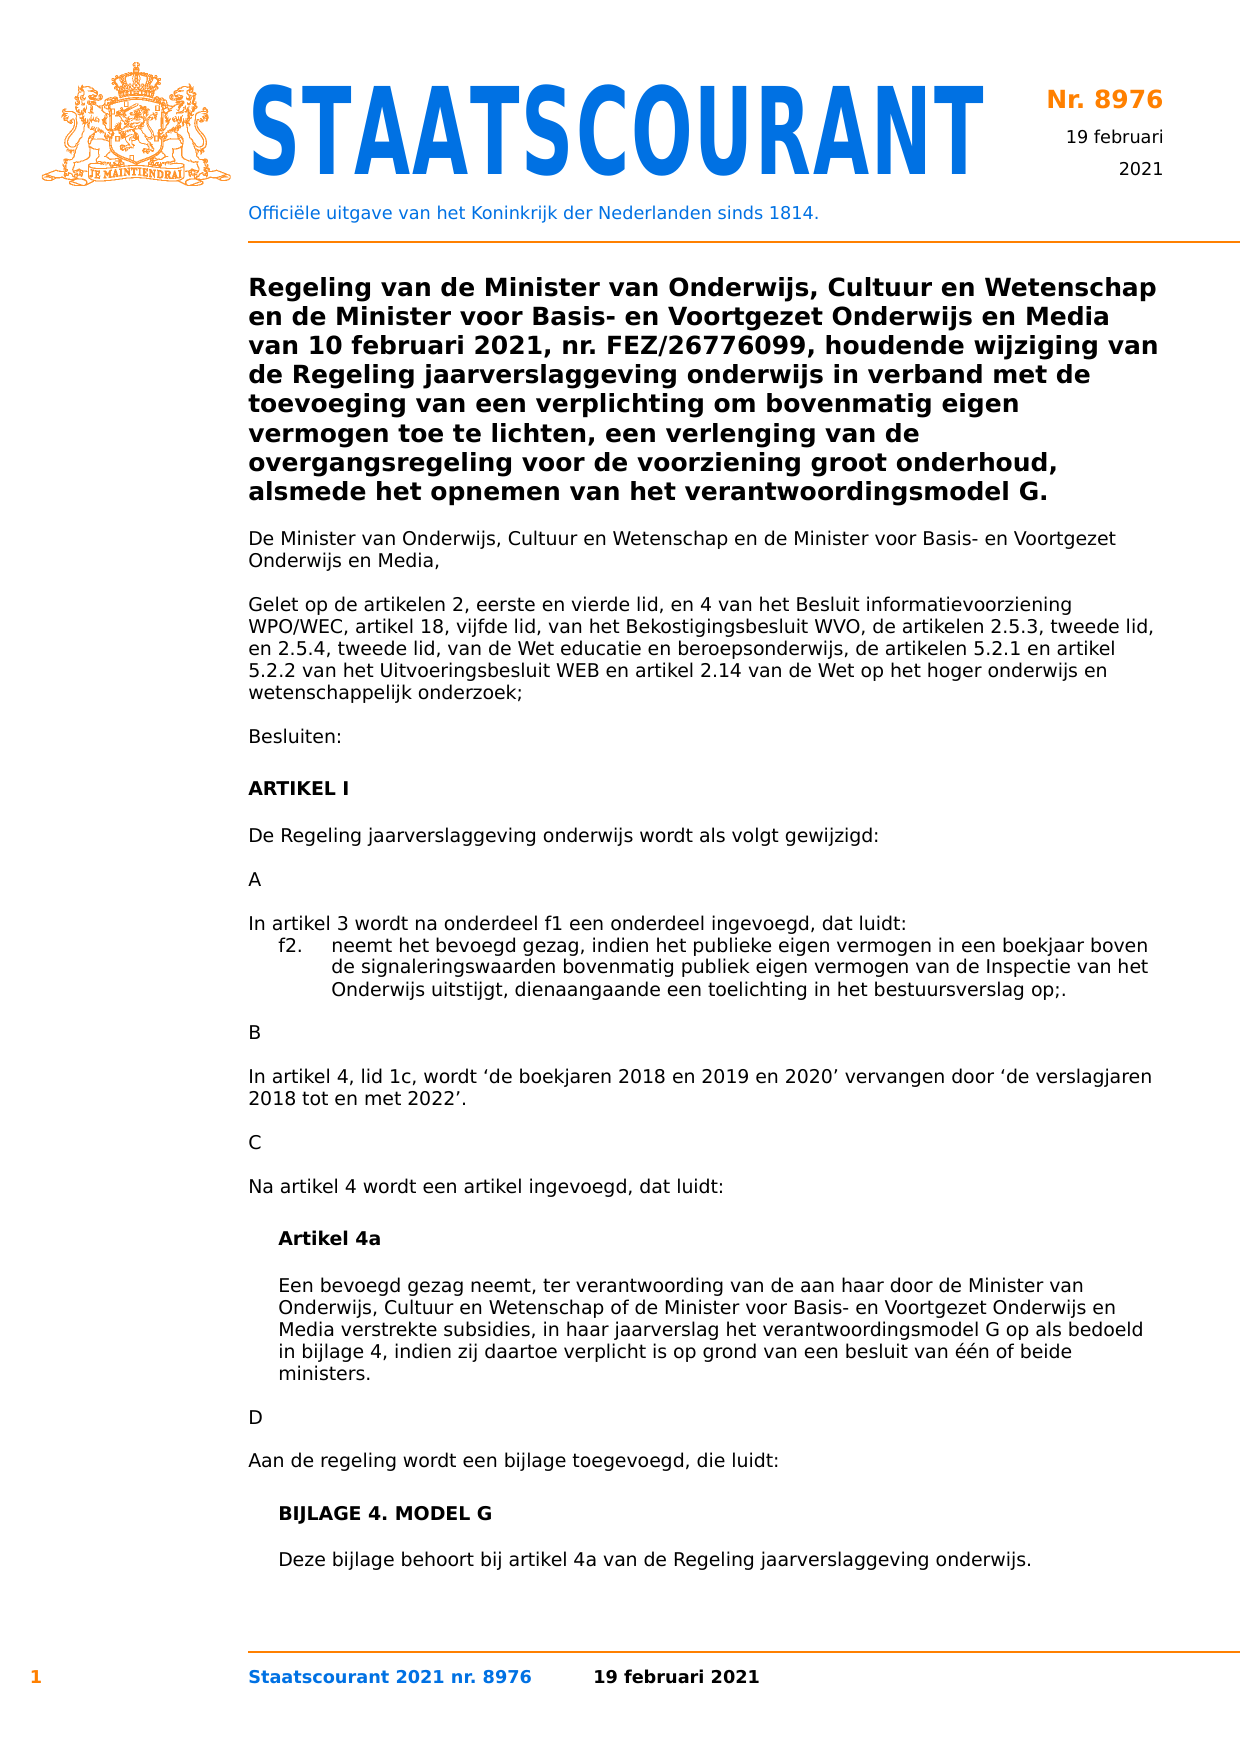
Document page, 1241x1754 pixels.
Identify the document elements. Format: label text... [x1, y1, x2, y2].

text Aan de regeling wordt een bijlage toegevoegd, die luidt: [248, 1450, 1163, 1472]
table_header STAATSCOURANT [248, 62, 998, 203]
table_header [25, 62, 248, 241]
subtitle Artikel 4a [278, 1228, 1163, 1250]
text De Minister van Onderwijs, Cultuur en Wetenschap en de Minister voor Basis- en Voortgezet Onderwijs en Media, [248, 528, 1163, 572]
subtitle ARTIKEL I [248, 778, 1163, 800]
text D [248, 1407, 1163, 1428]
text Deze bijlage behoort bij artikel 4a van de Regeling jaarverslaggeving onderwijs. [278, 1549, 1163, 1571]
subtitle Regeling van de Minister van Onderwijs, Cultuur en Wetenschap en de Minister voor Basis- en Voortgezet Onderwijs en Media van 10 februari 2021, nr. FEZ/26776099, houdende wijziging van de Regeling jaarverslaggeving onderwijs in verband met de toevoeging van een verplichting om bovenmatig eigen vermogen toe te lichten, een verlenging van de overgangsregeling voor de voorziening groot onderhoud, alsmede het opnemen van het verantwoordingsmodel G. [248, 273, 1163, 506]
text De Regeling jaarverslaggeving onderwijs wordt als volgt gewijzigd: [248, 825, 1163, 847]
picture [41, 62, 231, 186]
table_header Nr. 8976 [998, 62, 1240, 121]
text Na artikel 4 wordt een artikel ingevoegd, dat luidt: [248, 1176, 1163, 1198]
text In artikel 3 wordt na onderdeel f1 een onderdeel ingevoegd, dat luidt: [248, 912, 1163, 934]
text Besluiten: [248, 726, 1163, 748]
table_cell 19 februari [998, 121, 1240, 153]
text A [248, 869, 1163, 891]
table_cell 2021 [998, 153, 1240, 203]
subtitle BIJLAGE 4. MODEL G [278, 1502, 1163, 1524]
text In artikel 4, lid 1c, wordt ‘de boekjaren 2018 en 2019 en 2020’ vervangen door ‘de verslagjaren 2018 tot en met 2022’. [248, 1066, 1163, 1110]
text Gelet op de artikelen 2, eerste en vierde lid, en 4 van het Besluit informatievoorziening WPO/WEC, artikel 18, vijfde lid, van het Bekostigingsbesluit WVO, de artikelen 2.5.3, tweede lid, en 2.5.4, tweede lid, van de Wet educatie en beroepsonderwijs, de artikelen 5.2.1 en artikel 5.2.2 van het Uitvoeringsbesluit WEB en artikel 2.14 van de Wet op het hoger onderwijs en wetenschappelijk onderzoek; [248, 594, 1163, 704]
text f2. neemt het bevoegd gezag, indien het publieke eigen vermogen in een boekjaar boven de signaleringswaarden bovenmatig publiek eigen vermogen van de Inspectie van het Onderwijs uitstijgt, dienaangaande een toelichting in het bestuursverslag op;. [278, 934, 1163, 1000]
text C [248, 1132, 1163, 1154]
table_cell Officiële uitgave van het Koninkrijk der Nederlanden sinds 1814. [248, 203, 1240, 241]
text Een bevoegd gezag neemt, ter verantwoording van de aan haar door de Minister van Onderwijs, Cultuur en Wetenschap of de Minister voor Basis- en Voortgezet Onderwijs en Media verstrekte subsidies, in haar jaarverslag het verantwoordingsmodel G op als bedoeld in bijlage 4, indien zij daartoe verplicht is op grond van een besluit van één of beide ministers. [278, 1275, 1163, 1385]
text B [248, 1022, 1163, 1044]
